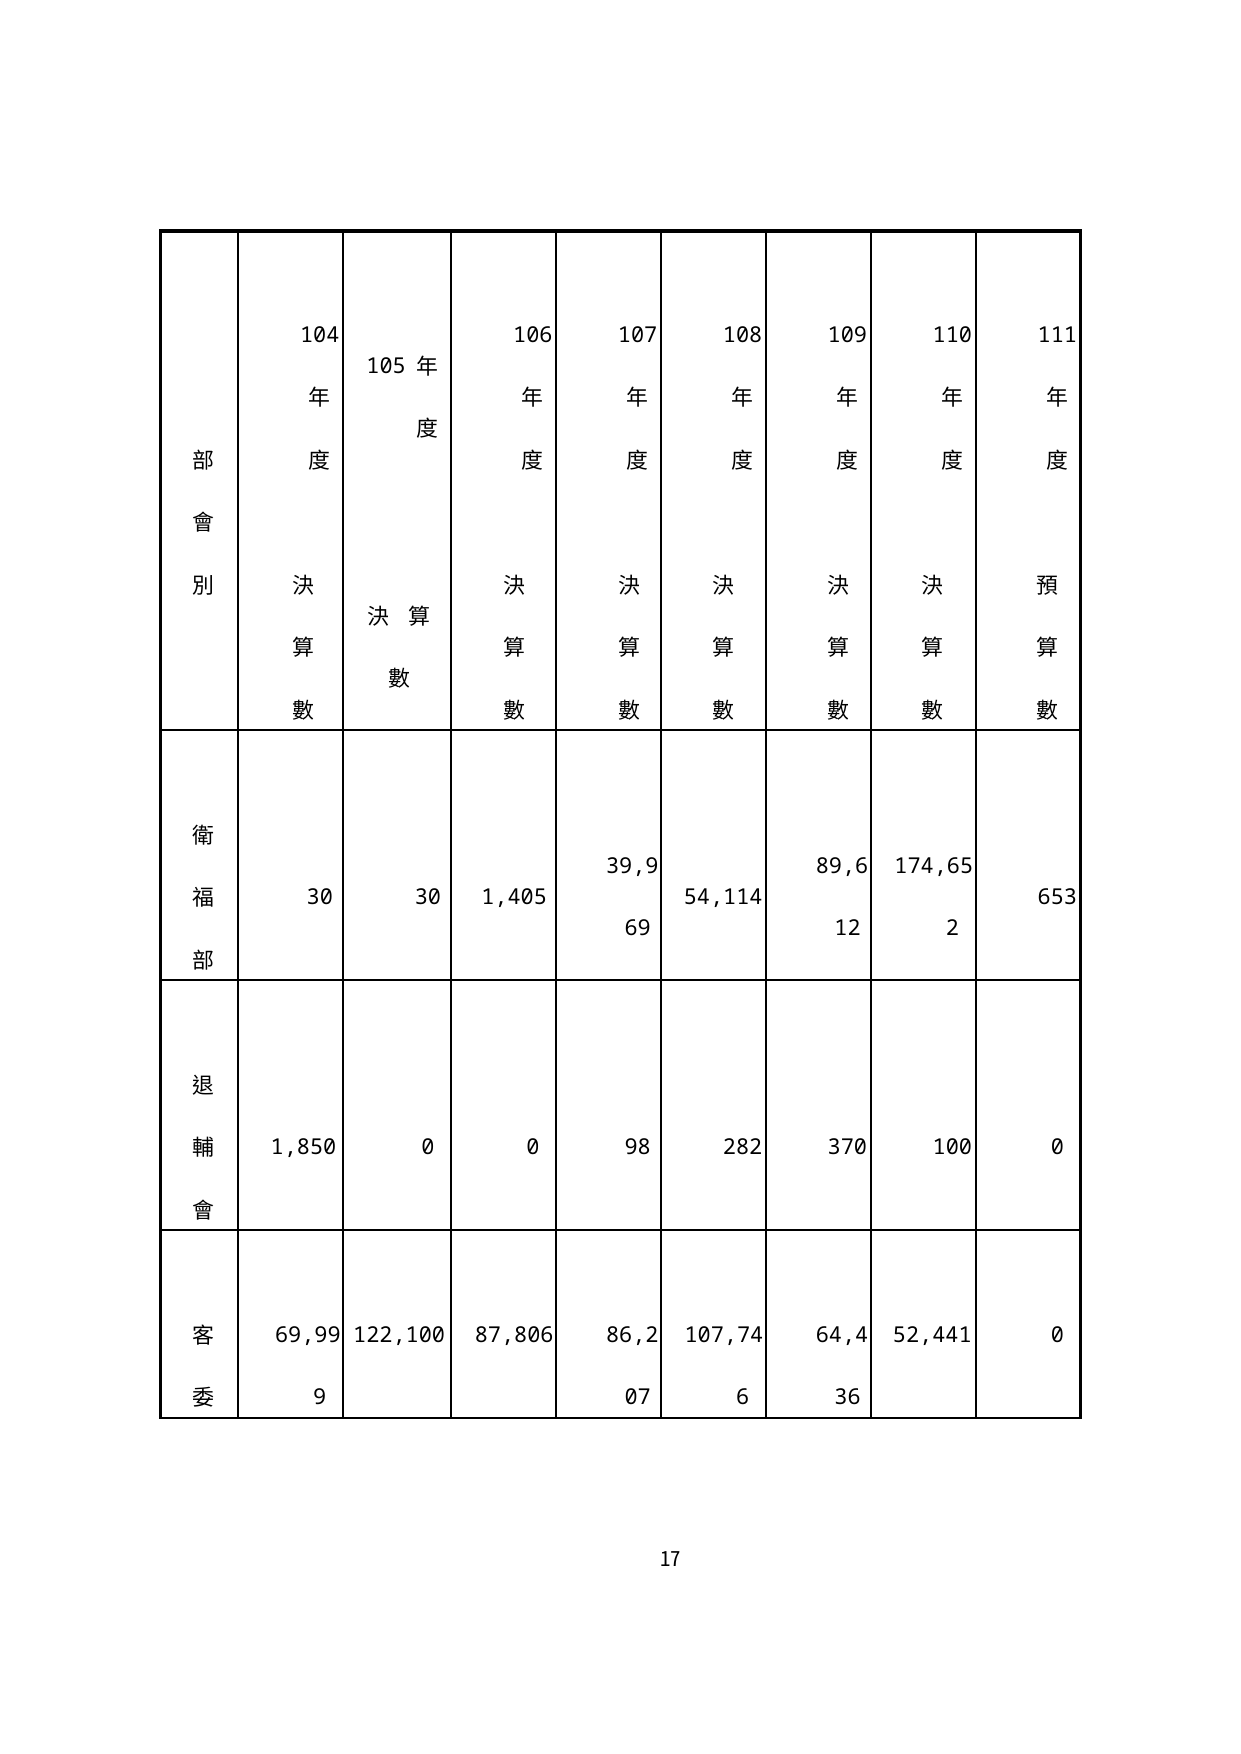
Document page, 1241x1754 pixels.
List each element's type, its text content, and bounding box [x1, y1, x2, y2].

table_cell 87,806 [452, 1231, 555, 1417]
table_cell 89,612 [767, 731, 870, 979]
table_cell 39,969 [557, 731, 660, 979]
table_cell 衛福部 [162, 731, 237, 979]
table_cell 客委 [162, 1231, 237, 1417]
table_cell 98 [557, 981, 660, 1229]
table_cell 52,441 [872, 1231, 975, 1417]
table_cell 0 [344, 981, 450, 1229]
table_cell 決算數 [557, 479, 660, 729]
table_cell 122,100 [344, 1231, 450, 1417]
table_cell 653 [977, 731, 1079, 979]
table_cell 54,114 [662, 731, 765, 979]
table_header 111年度 [977, 233, 1079, 479]
table_cell 決算數 [872, 479, 975, 729]
table_cell 30 [239, 731, 342, 979]
table_cell 1,405 [452, 731, 555, 979]
table_cell 決算數 [344, 479, 450, 729]
table_header 106年度 [452, 233, 555, 479]
table_header 107年度 [557, 233, 660, 479]
table_cell 0 [452, 981, 555, 1229]
table_cell 0 [977, 1231, 1079, 1417]
table_cell 107,746 [662, 1231, 765, 1417]
table_cell 370 [767, 981, 870, 1229]
table_cell 0 [977, 981, 1079, 1229]
table_cell 預算數 [977, 479, 1079, 729]
table_cell 決算數 [452, 479, 555, 729]
table_cell 69,999 [239, 1231, 342, 1417]
table_cell 決算數 [239, 479, 342, 729]
table_cell 決算數 [662, 479, 765, 729]
table_cell 1,850 [239, 981, 342, 1229]
table_header 109年度 [767, 233, 870, 479]
table_header 部會別 [162, 233, 237, 729]
table_cell 100 [872, 981, 975, 1229]
table_header 104年度 [239, 233, 342, 479]
table_cell 64,436 [767, 1231, 870, 1417]
table_header 105年度 [344, 233, 450, 479]
table_cell 退輔會 [162, 981, 237, 1229]
table_header 108年度 [662, 233, 765, 479]
table_cell 30 [344, 731, 450, 979]
table_cell 決算數 [767, 479, 870, 729]
table_cell 282 [662, 981, 765, 1229]
table_cell 86,207 [557, 1231, 660, 1417]
table_cell 174,652 [872, 731, 975, 979]
table_header 110年度 [872, 233, 975, 479]
